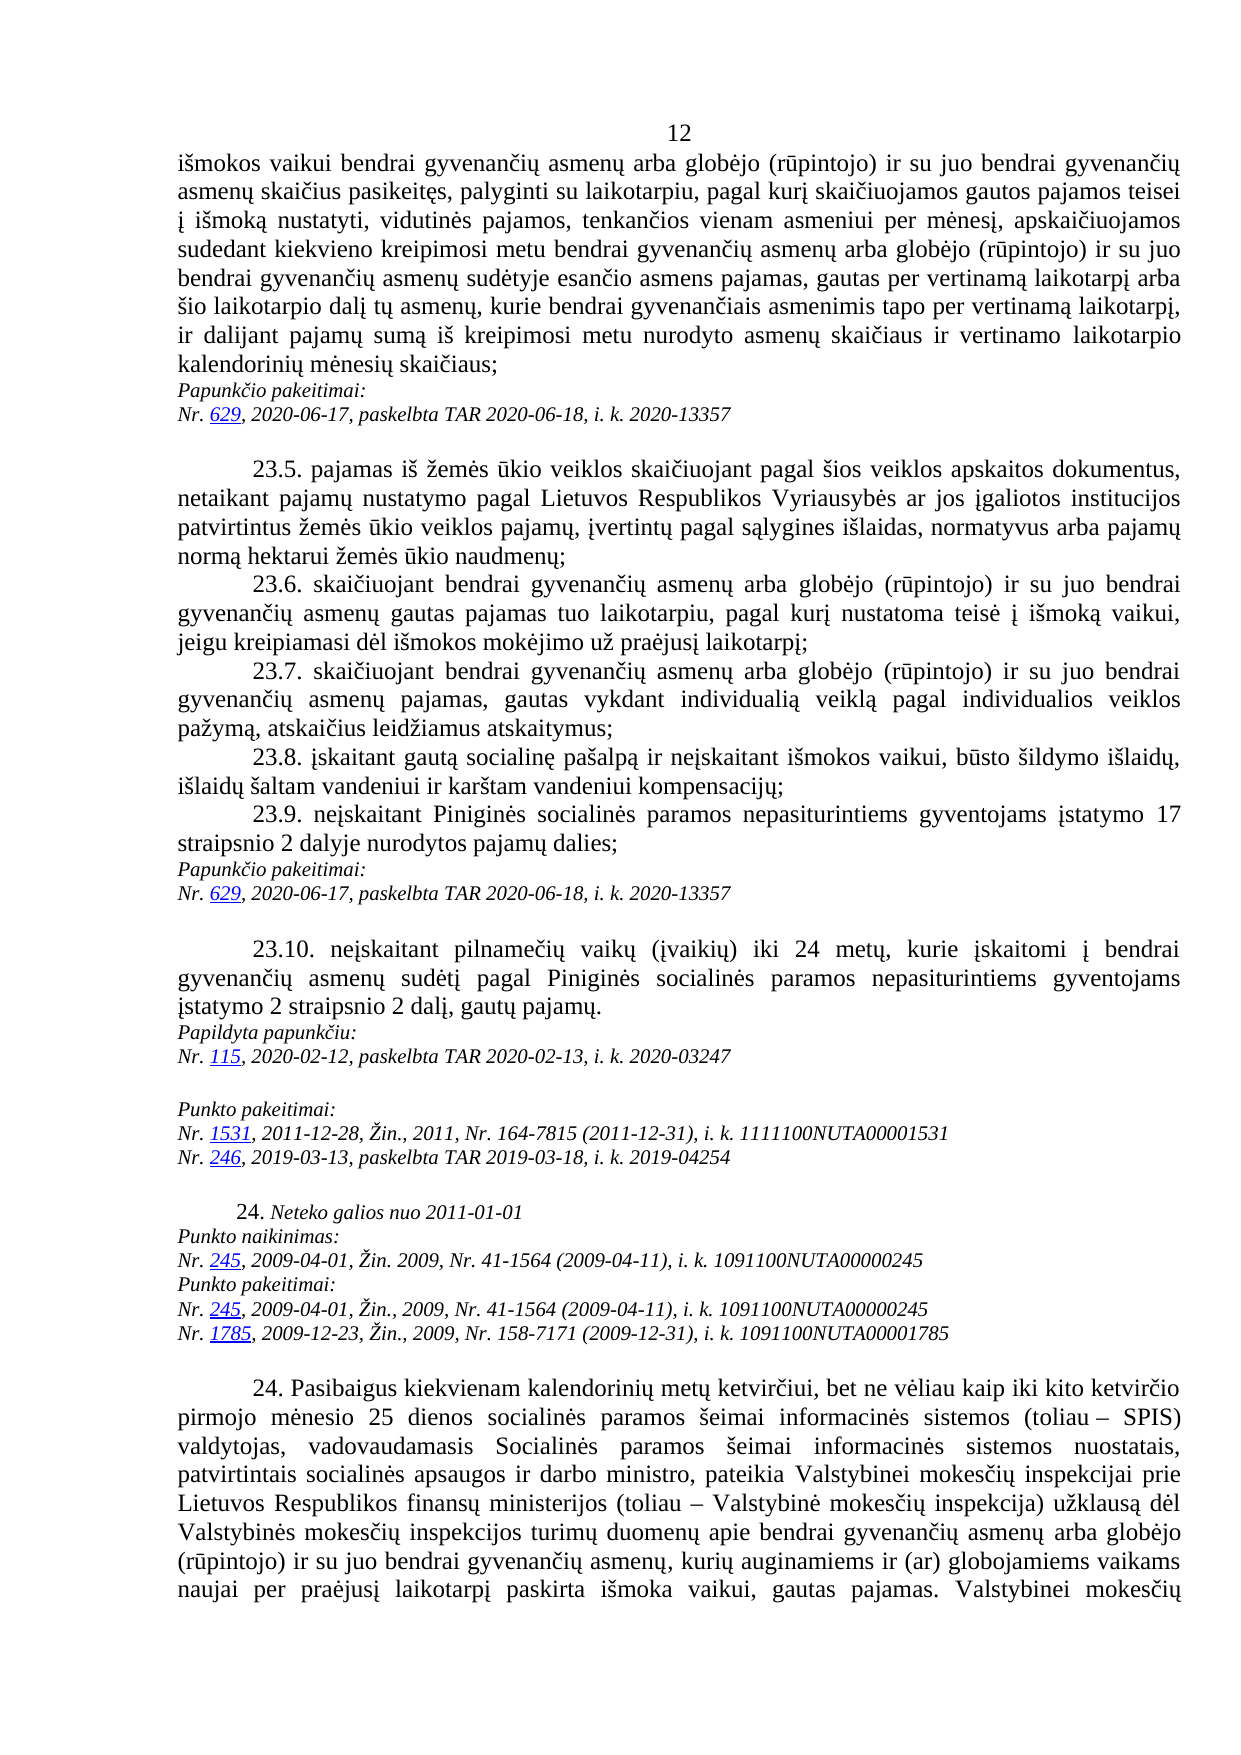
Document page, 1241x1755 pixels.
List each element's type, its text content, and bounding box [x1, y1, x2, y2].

text 23.10. neįskaitant pilnamečių vaikų (įvaikių) iki 24 metų, kurie įskaitomi į bendrai gyvenančių asmenų sudėtį pagal Piniginės socialinės paramos nepasiturintiems gyventojams įstatymo 2 straipsnio 2 dalį, gautų pajamų. [177, 934, 1181, 1020]
text Nr. 245, 2009-04-01, Žin., 2009, Nr. 41-1564 (2009-04-11), i. k. 1091100NUTA00000245 [177, 1296, 1181, 1321]
text Punkto naikinimas: [177, 1224, 1181, 1248]
text Nr. 629, 2020-06-17, paskelbta TAR 2020-06-18, i. k. 2020-13357 [177, 881, 1181, 905]
text 23.7. skaičiuojant bendrai gyvenančių asmenų arba globėjo (rūpintojo) ir su juo bendrai gyvenančių asmenų pajamas, gautas vykdant individualią veiklą pagal individualios veiklos pažymą, atskaičius leidžiamus atskaitymus; [177, 656, 1181, 742]
text Nr. 1785, 2009-12-23, Žin., 2009, Nr. 158-7171 (2009-12-31), i. k. 1091100NUTA00001785 [177, 1321, 1181, 1344]
text 24. Pasibaigus kiekvienam kalendorinių metų ketvirčiui, bet ne vėliau kaip iki kito ketvirčio pirmojo mėnesio 25 dienos socialinės paramos šeimai informacinės sistemos (toliau – SPIS) valdytojas, vadovaudamasis Socialinės paramos šeimai informacinės sistemos nuostatais, patvirtintais socialinės apsaugos ir darbo ministro, pateikia Valstybinei mokesčių inspekcijai prie Lietuvos Respublikos finansų ministerijos (toliau – Valstybinė mokesčių inspekcija) užklausą dėl Valstybinės mokesčių inspekcijos turimų duomenų apie bendrai gyvenančių asmenų arba globėjo (rūpintojo) ir su juo bendrai gyvenančių asmenų, kurių auginamiems ir (ar) globojamiems vaikams naujai per praėjusį laikotarpį paskirta išmoka vaikui, gautas pajamas. Valstybinei mokesčių [177, 1373, 1181, 1603]
text Papunkčio pakeitimai: [177, 378, 1181, 402]
text Nr. 1531, 2011-12-28, Žin., 2011, Nr. 164-7815 (2011-12-31), i. k. 1111100NUTA00001531 [177, 1121, 1181, 1145]
text 24. Neteko galios nuo 2011-01-01 [177, 1198, 1181, 1224]
text Punkto pakeitimai: [177, 1272, 1181, 1296]
text Papunkčio pakeitimai: [177, 857, 1181, 881]
text Nr. 629, 2020-06-17, paskelbta TAR 2020-06-18, i. k. 2020-13357 [177, 402, 1181, 426]
text išmokos vaikui bendrai gyvenančių asmenų arba globėjo (rūpintojo) ir su juo bendrai gyvenančių asmenų skaičius pasikeitęs, palyginti su laikotarpiu, pagal kurį skaičiuojamos gautos pajamos teisei į išmoką nustatyti, vidutinės pajamos, tenkančios vienam asmeniui per mėnesį, apskaičiuojamos sudedant kiekvieno kreipimosi metu bendrai gyvenančių asmenų arba globėjo (rūpintojo) ir su juo bendrai gyvenančių asmenų sudėtyje esančio asmens pajamas, gautas per vertinamą laikotarpį arba šio laikotarpio dalį tų asmenų, kurie bendrai gyvenančiais asmenimis tapo per vertinamą laikotarpį, ir dalijant pajamų sumą iš kreipimosi metu nurodyto asmenų skaičiaus ir vertinamo laikotarpio kalendorinių mėnesių skaičiaus; [177, 148, 1181, 378]
text Nr. 115, 2020-02-12, paskelbta TAR 2020-02-13, i. k. 2020-03247 [177, 1044, 1181, 1068]
text 23.6. skaičiuojant bendrai gyvenančių asmenų arba globėjo (rūpintojo) ir su juo bendrai gyvenančių asmenų gautas pajamas tuo laikotarpiu, pagal kurį nustatoma teisė į išmoką vaikui, jeigu kreipiamasi dėl išmokos mokėjimo už praėjusį laikotarpį; [177, 569, 1181, 656]
text 23.8. įskaitant gautą socialinę pašalpą ir neįskaitant išmokos vaikui, būsto šildymo išlaidų, išlaidų šaltam vandeniui ir karštam vandeniui kompensacijų; [177, 742, 1181, 799]
text 23.5. pajamas iš žemės ūkio veiklos skaičiuojant pagal šios veiklos apskaitos dokumentus, netaikant pajamų nustatymo pagal Lietuvos Respublikos Vyriausybės ar jos įgaliotos institucijos patvirtintus žemės ūkio veiklos pajamų, įvertintų pagal sąlygines išlaidas, normatyvus arba pajamų normą hektarui žemės ūkio naudmenų; [177, 454, 1181, 569]
text Nr. 245, 2009-04-01, Žin. 2009, Nr. 41-1564 (2009-04-11), i. k. 1091100NUTA00000245 [177, 1248, 1181, 1272]
text Punkto pakeitimai: [177, 1097, 1181, 1121]
text Nr. 246, 2019-03-13, paskelbta TAR 2019-03-18, i. k. 2019-04254 [177, 1145, 1181, 1169]
text Papildyta papunkčiu: [177, 1020, 1181, 1044]
text 23.9. neįskaitant Piniginės socialinės paramos nepasiturintiems gyventojams įstatymo 17 straipsnio 2 dalyje nurodytos pajamų dalies; [177, 799, 1181, 857]
